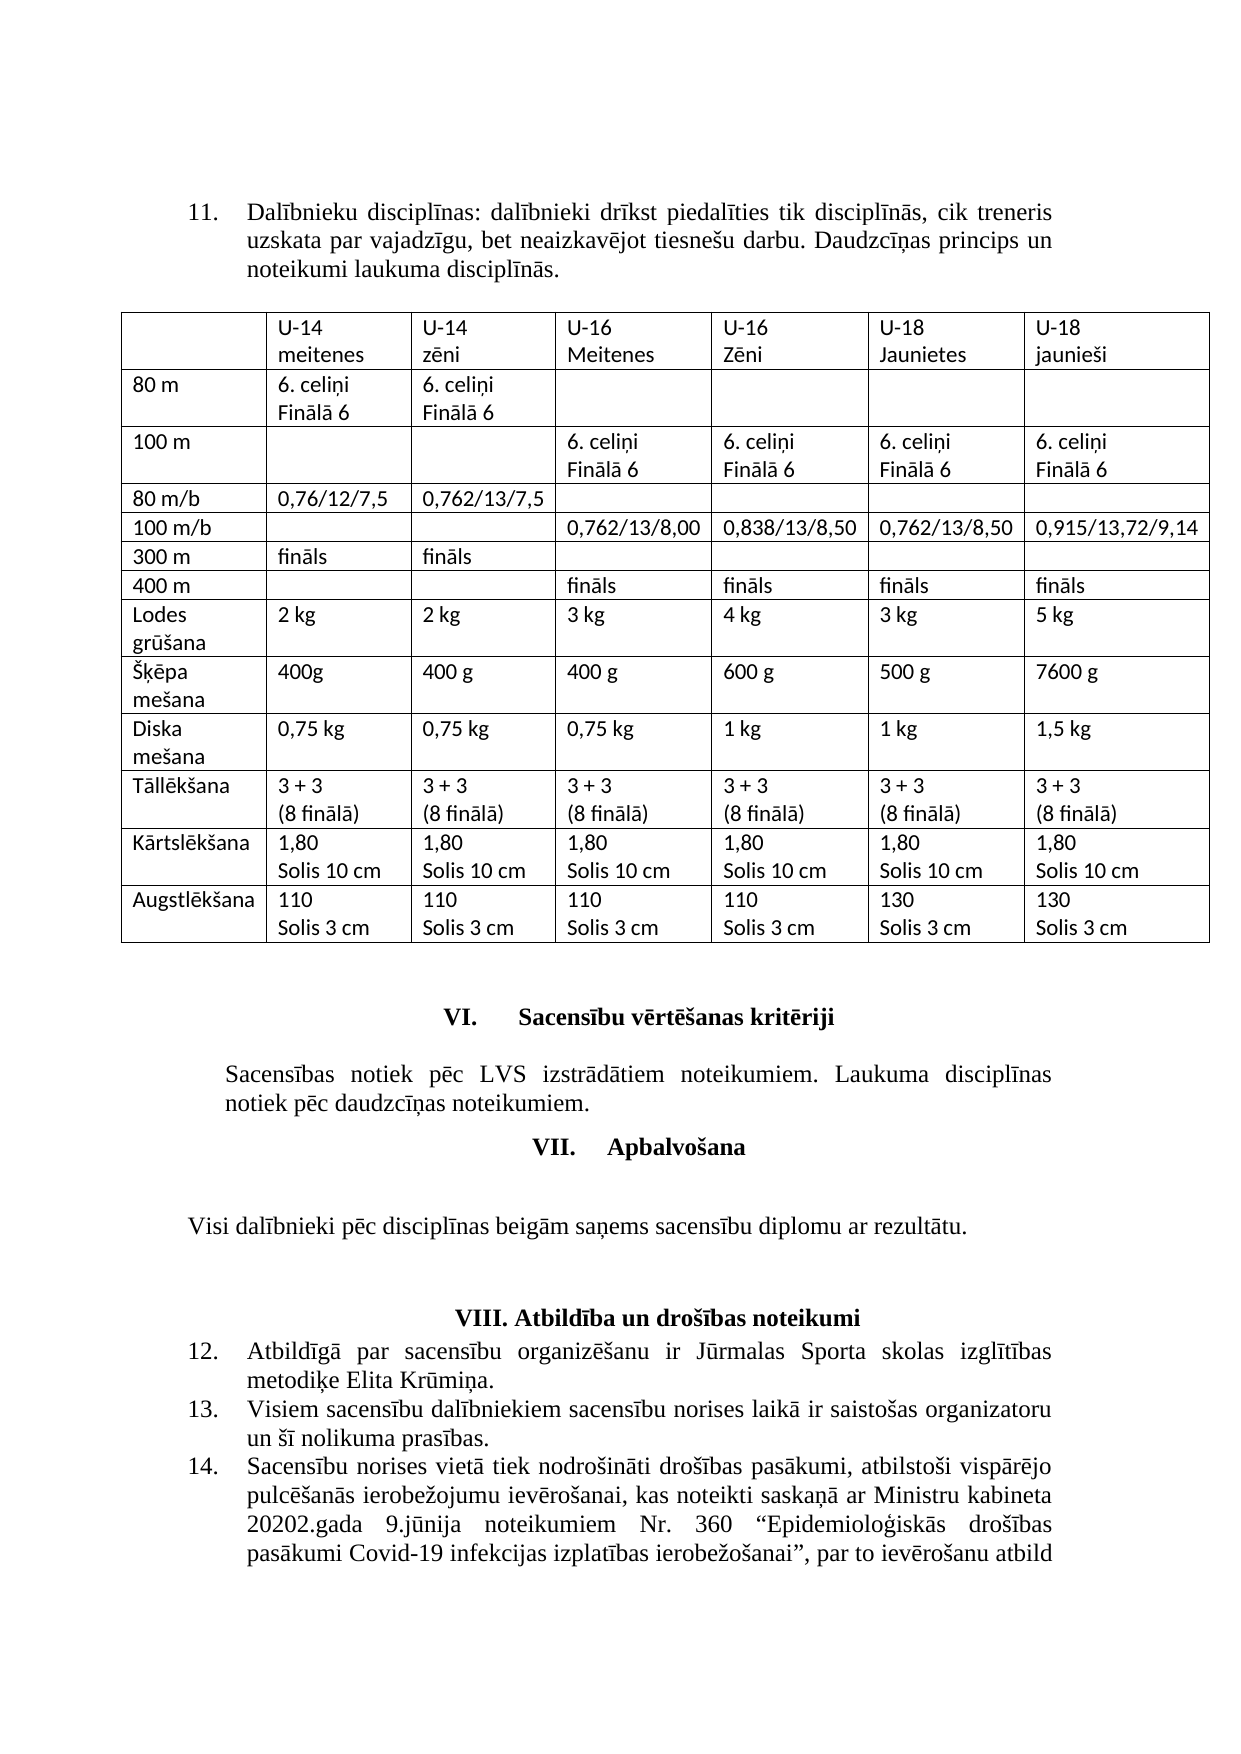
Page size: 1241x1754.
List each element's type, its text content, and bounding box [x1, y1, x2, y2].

table_cell 500 g [869, 657, 1024, 713]
table_cell [412, 571, 555, 599]
table_header U-16 Meitenes [556, 313, 711, 369]
text VIII. Atbildība un drošības noteikumi [262, 1303, 1053, 1332]
table_cell [267, 427, 411, 483]
table_cell 400 g [412, 657, 555, 713]
table_cell 300 m [122, 542, 266, 570]
table_cell [869, 542, 1024, 570]
table_cell 0,762/13/8,50 [869, 513, 1024, 541]
table_cell 1,80 Solis 10 cm [869, 829, 1024, 884]
text Visi dalībnieki pēc disciplīnas beigām saņems sacensību diplomu ar rezultātu. [187, 1211, 1053, 1239]
table_cell 6. celiņi Finālā 6 [556, 427, 711, 483]
table_cell [412, 427, 555, 483]
table_cell 80 m [122, 370, 266, 426]
table_cell 2 kg [267, 600, 411, 656]
table_header [122, 313, 266, 369]
list Sacensību norises vietā tiek nodrošināti drošības pasākumi, atbilstoši vispārējo pulcēšanās ierobežojumu ievērošanai, kas noteikti saskaņā ar Ministru kabineta 20202.gada 9.jūnija noteikumiem Nr. 360 “Epidemioloģiskās drošības pasākumi Covid-19 infekcijas izplatības ierobežošanai”, par to ievērošanu atbild [187, 1451, 1053, 1566]
table_cell 0,915/13,72/9,14 [1025, 513, 1209, 541]
table_cell 3 + 3 (8 finālā) [712, 771, 868, 827]
table_cell Diska mešana [122, 714, 266, 770]
table_cell 110 Solis 3 cm [412, 886, 555, 942]
table_cell 3 kg [869, 600, 1024, 656]
table_cell Kārtslēkšana [122, 829, 266, 884]
list Sacensību vērtēšanas kritēriji [225, 1002, 1053, 1031]
table_cell 400 g [556, 657, 711, 713]
table_cell [267, 571, 411, 599]
table_cell Šķēpa mešana [122, 657, 266, 713]
table_header U-18 jaunieši [1025, 313, 1209, 369]
list Apbalvošana [225, 1132, 1053, 1160]
table_cell 7600 g [1025, 657, 1209, 713]
table_cell 1,80 Solis 10 cm [556, 829, 711, 884]
table_cell 0,75 kg [267, 714, 411, 770]
table_cell 6. celiņi Finālā 6 [1025, 427, 1209, 483]
table_header U-14 meitenes [267, 313, 411, 369]
table_cell 400 m [122, 571, 266, 599]
table_cell [556, 370, 711, 426]
table_cell [1025, 484, 1209, 512]
table_cell 3 + 3 (8 finālā) [1025, 771, 1209, 827]
table_cell [869, 484, 1024, 512]
table_cell 3 + 3 (8 finālā) [267, 771, 411, 827]
table_cell 6. celiņi Finālā 6 [712, 427, 868, 483]
table_cell 110 Solis 3 cm [267, 886, 411, 942]
list Dalībnieku disciplīnas: dalībnieki drīkst piedalīties tik disciplīnās, cik treneris uzskata par vajadzīgu, bet neaizkavējot tiesnešu darbu. Daudzcīņas princips un noteikumi laukuma disciplīnās. [187, 197, 1053, 283]
table_cell 0,762/13/8,00 [556, 513, 711, 541]
table_cell [556, 542, 711, 570]
table_cell 1,80 Solis 10 cm [412, 829, 555, 884]
table_cell 0,75 kg [412, 714, 555, 770]
table_cell 1 kg [869, 714, 1024, 770]
table_cell 1,5 kg [1025, 714, 1209, 770]
table_cell 1,80 Solis 10 cm [1025, 829, 1209, 884]
table_cell 100 m/b [122, 513, 266, 541]
table_cell fināls [556, 571, 711, 599]
table_cell 0,838/13/8,50 [712, 513, 868, 541]
table_cell [556, 484, 711, 512]
table_cell 5 kg [1025, 600, 1209, 656]
table_cell 110 Solis 3 cm [556, 886, 711, 942]
table_cell fināls [712, 571, 868, 599]
table_cell 100 m [122, 427, 266, 483]
table_cell 6. celiņi Finālā 6 [869, 427, 1024, 483]
table_cell 400g [267, 657, 411, 713]
table_cell [1025, 542, 1209, 570]
table_cell [267, 513, 411, 541]
table_cell 0,75 kg [556, 714, 711, 770]
table_cell [412, 513, 555, 541]
table_cell 6. celiņi Finālā 6 [267, 370, 411, 426]
list Visiem sacensību dalībniekiem sacensību norises laikā ir saistošas organizatoru un šī nolikuma prasības. [187, 1394, 1053, 1451]
table_cell 1,80 Solis 10 cm [267, 829, 411, 884]
table_cell Augstlēkšana [122, 886, 266, 942]
table_cell [712, 370, 868, 426]
table_header U-14 zēni [412, 313, 555, 369]
table_cell Tāllēkšana [122, 771, 266, 827]
table_cell fināls [267, 542, 411, 570]
table_cell fināls [869, 571, 1024, 599]
table_cell [869, 370, 1024, 426]
table_cell 6. celiņi Finālā 6 [412, 370, 555, 426]
table_header U-18 Jaunietes [869, 313, 1024, 369]
table_cell 4 kg [712, 600, 868, 656]
table_cell 3 + 3 (8 finālā) [412, 771, 555, 827]
table_cell 0,762/13/7,5 [412, 484, 555, 512]
table_cell [1025, 370, 1209, 426]
table_cell 80 m/b [122, 484, 266, 512]
table_cell 3 kg [556, 600, 711, 656]
table_header U-16 Zēni [712, 313, 868, 369]
table_cell 1 kg [712, 714, 868, 770]
table_cell [712, 542, 868, 570]
table_cell 2 kg [412, 600, 555, 656]
table_cell [712, 484, 868, 512]
table_cell 600 g [712, 657, 868, 713]
table_cell 110 Solis 3 cm [712, 886, 868, 942]
table_cell 3 + 3 (8 finālā) [556, 771, 711, 827]
table_cell fināls [412, 542, 555, 570]
table_cell 0,76/12/7,5 [267, 484, 411, 512]
table_cell 1,80 Solis 10 cm [712, 829, 868, 884]
table_cell 130 Solis 3 cm [869, 886, 1024, 942]
table_cell Lodes grūšana [122, 600, 266, 656]
text Sacensības notiek pēc LVS izstrādātiem noteikumiem. Laukuma disciplīnas notiek pēc daudzcīņas noteikumiem. [225, 1059, 1053, 1117]
table_cell 3 + 3 (8 finālā) [869, 771, 1024, 827]
table_cell 130 Solis 3 cm [1025, 886, 1209, 942]
list Atbildīgā par sacensību organizēšanu ir Jūrmalas Sporta skolas izglītības metodiķe Elita Krūmiņa. [187, 1336, 1053, 1394]
table_cell fināls [1025, 571, 1209, 599]
